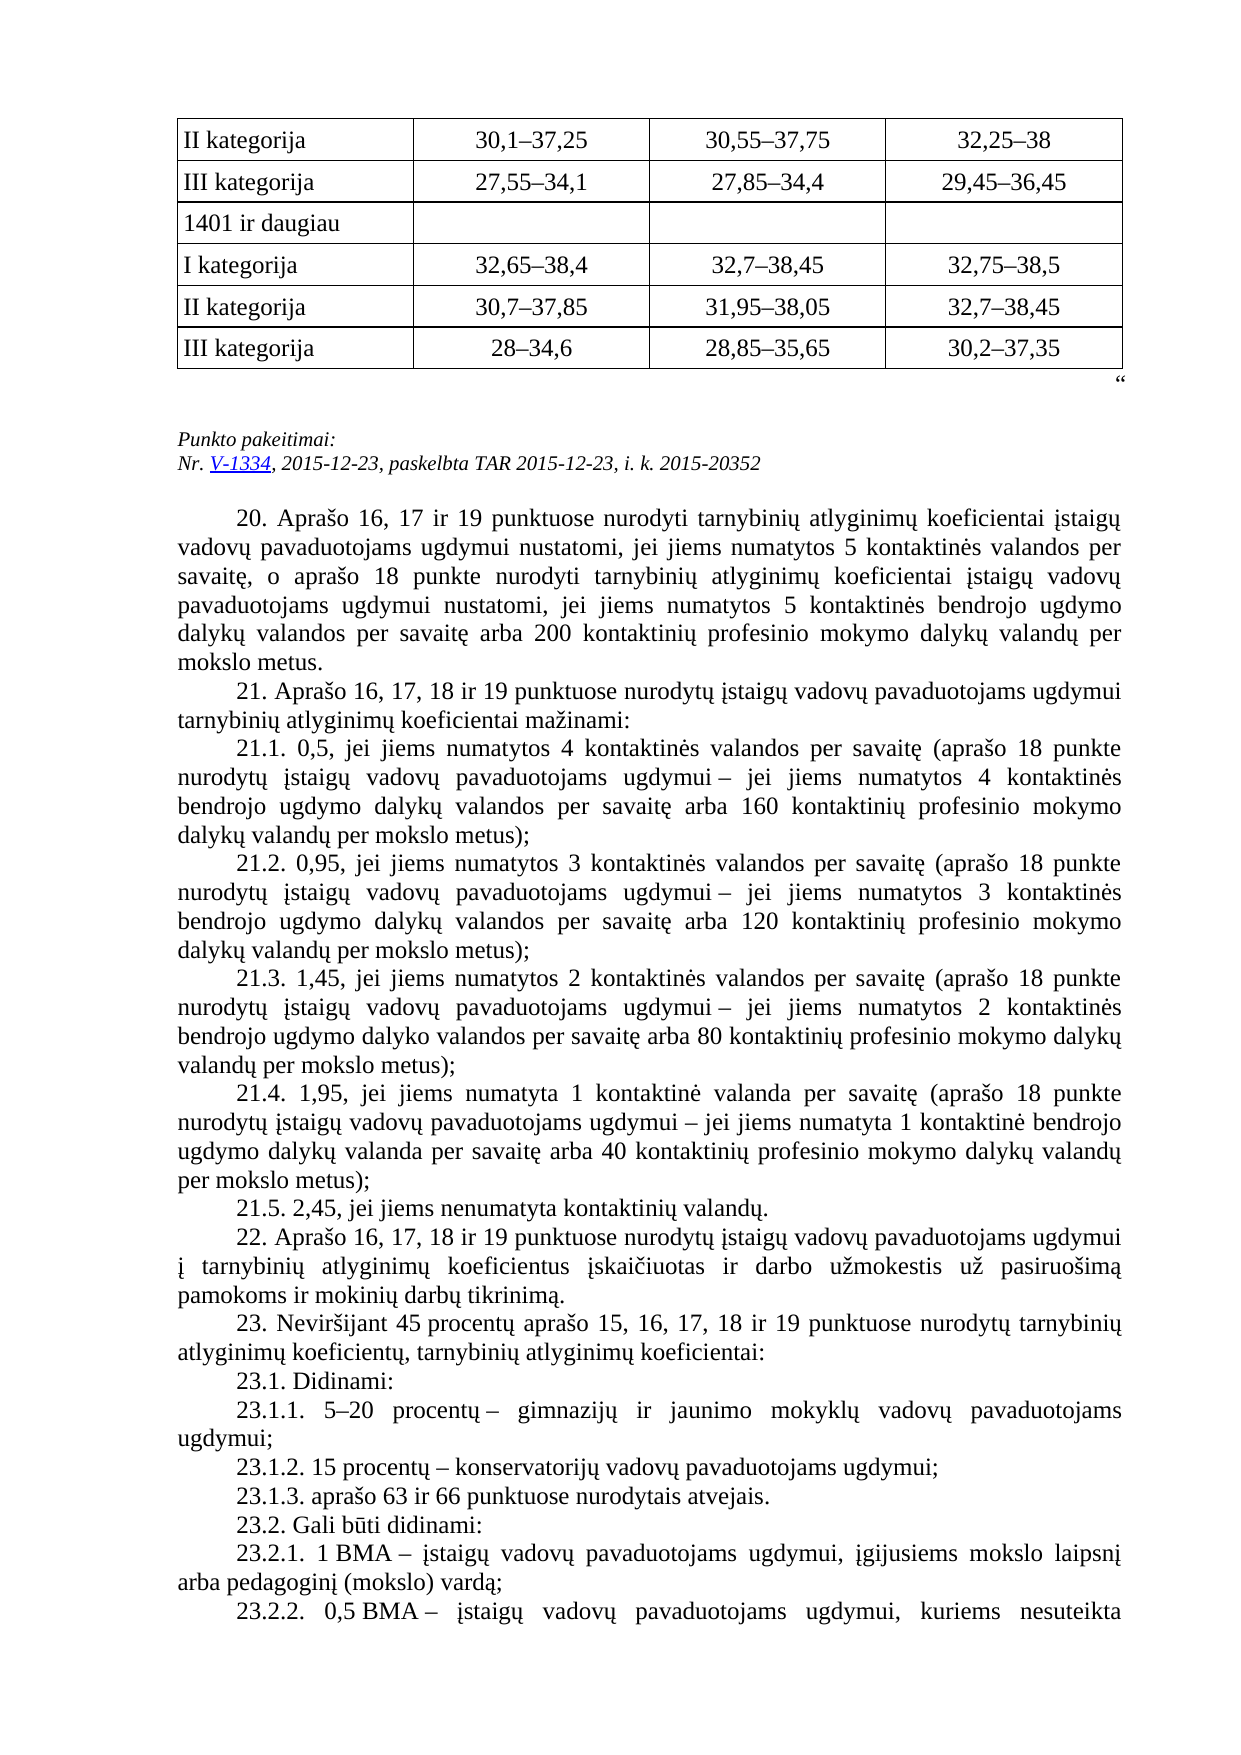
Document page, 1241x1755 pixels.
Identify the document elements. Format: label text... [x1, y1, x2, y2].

text 21.5. 2,45, jei jiems nenumatyta kontaktinių valandų. [177, 1193, 1122, 1222]
table_cell [414, 203, 649, 243]
table_cell 31,95–38,05 [650, 286, 885, 326]
table_cell 30,55–37,75 [650, 119, 885, 160]
text “ [177, 369, 1122, 427]
text 23.2.2. 0,5 BMA – įstaigų vadovų pavaduotojams ugdymui, kuriems nesuteikta [177, 1596, 1122, 1625]
text 23.1.3. aprašo 63 ir 66 punktuose nurodytais atvejais. [177, 1481, 1122, 1510]
table_cell III kategorija [178, 161, 413, 201]
table_cell 32,75–38,5 [886, 244, 1122, 285]
text 23.2.1. 1 BMA – įstaigų vadovų pavaduotojams ugdymui, įgijusiems mokslo laipsnį arba pedagoginį (mokslo) vardą; [177, 1538, 1122, 1596]
table_cell 32,7–38,45 [650, 244, 885, 285]
text Nr. V-1334, 2015-12-23, paskelbta TAR 2015-12-23, i. k. 2015-20352 [177, 451, 1122, 475]
text 23. Neviršijant 45 procentų aprašo 15, 16, 17, 18 ir 19 punktuose nurodytų tarnybinių atlyginimų koeficientų, tarnybinių atlyginimų koeficientai: [177, 1308, 1122, 1366]
table_cell 27,55–34,1 [414, 161, 649, 201]
text 21.2. 0,95, jei jiems numatytos 3 kontaktinės valandos per savaitę (aprašo 18 punkte nurodytų įstaigų vadovų pavaduotojams ugdymui – jei jiems numatytos 3 kontaktinės bendrojo ugdymo dalykų valandos per savaitę arba 120 kontaktinių profesinio mokymo dalykų valandų per mokslo metus); [177, 848, 1122, 963]
text 20. Aprašo 16, 17 ir 19 punktuose nurodyti tarnybinių atlyginimų koeficientai įstaigų vadovų pavaduotojams ugdymui nustatomi, jei jiems numatytos 5 kontaktinės valandos per savaitę, o aprašo 18 punkte nurodyti tarnybinių atlyginimų koeficientai įstaigų vadovų pavaduotojams ugdymui nustatomi, jei jiems numatytos 5 kontaktinės bendrojo ugdymo dalykų valandos per savaitę arba 200 kontaktinių profesinio mokymo dalykų valandų per mokslo metus. [177, 503, 1122, 676]
table_cell 32,25–38 [886, 119, 1122, 160]
text 23.2. Gali būti didinami: [177, 1510, 1122, 1538]
table_cell 28,85–35,65 [650, 328, 885, 368]
text 21.4. 1,95, jei jiems numatyta 1 kontaktinė valanda per savaitę (aprašo 18 punkte nurodytų įstaigų vadovų pavaduotojams ugdymui – jei jiems numatyta 1 kontaktinė bendrojo ugdymo dalykų valanda per savaitę arba 40 kontaktinių profesinio mokymo dalykų valandų per mokslo metus); [177, 1078, 1122, 1193]
table_cell III kategorija [178, 328, 413, 368]
text Punkto pakeitimai: [177, 427, 1122, 451]
table_cell 27,85–34,4 [650, 161, 885, 201]
text 23.1.2. 15 procentų – konservatorijų vadovų pavaduotojams ugdymui; [177, 1452, 1122, 1481]
text 21.3. 1,45, jei jiems numatytos 2 kontaktinės valandos per savaitę (aprašo 18 punkte nurodytų įstaigų vadovų pavaduotojams ugdymui – jei jiems numatytos 2 kontaktinės bendrojo ugdymo dalyko valandos per savaitę arba 80 kontaktinių profesinio mokymo dalykų valandų per mokslo metus); [177, 963, 1122, 1078]
table_cell 28–34,6 [414, 328, 649, 368]
table_cell [886, 203, 1122, 243]
text 21.1. 0,5, jei jiems numatytos 4 kontaktinės valandos per savaitę (aprašo 18 punkte nurodytų įstaigų vadovų pavaduotojams ugdymui – jei jiems numatytos 4 kontaktinės bendrojo ugdymo dalykų valandos per savaitę arba 160 kontaktinių profesinio mokymo dalykų valandų per mokslo metus); [177, 733, 1122, 848]
text 22. Aprašo 16, 17, 18 ir 19 punktuose nurodytų įstaigų vadovų pavaduotojams ugdymui į tarnybinių atlyginimų koeficientus įskaičiuotas ir darbo užmokestis už pasiruošimą pamokoms ir mokinių darbų tikrinimą. [177, 1222, 1122, 1308]
table_cell 32,7–38,45 [886, 286, 1122, 326]
text 23.1. Didinami: [177, 1366, 1122, 1395]
table_cell 30,2–37,35 [886, 328, 1122, 368]
text 21. Aprašo 16, 17, 18 ir 19 punktuose nurodytų įstaigų vadovų pavaduotojams ugdymui tarnybinių atlyginimų koeficientai mažinami: [177, 676, 1122, 733]
table_cell [650, 203, 885, 243]
table_cell 30,7–37,85 [414, 286, 649, 326]
table_cell II kategorija [178, 119, 413, 160]
table_cell 1401 ir daugiau [178, 203, 413, 243]
table_cell 32,65–38,4 [414, 244, 649, 285]
table_cell 29,45–36,45 [886, 161, 1122, 201]
table_cell 30,1–37,25 [414, 119, 649, 160]
table_cell I kategorija [178, 244, 413, 285]
table_cell II kategorija [178, 286, 413, 326]
text 23.1.1. 5–20 procentų – gimnazijų ir jaunimo mokyklų vadovų pavaduotojams ugdymui; [177, 1395, 1122, 1452]
